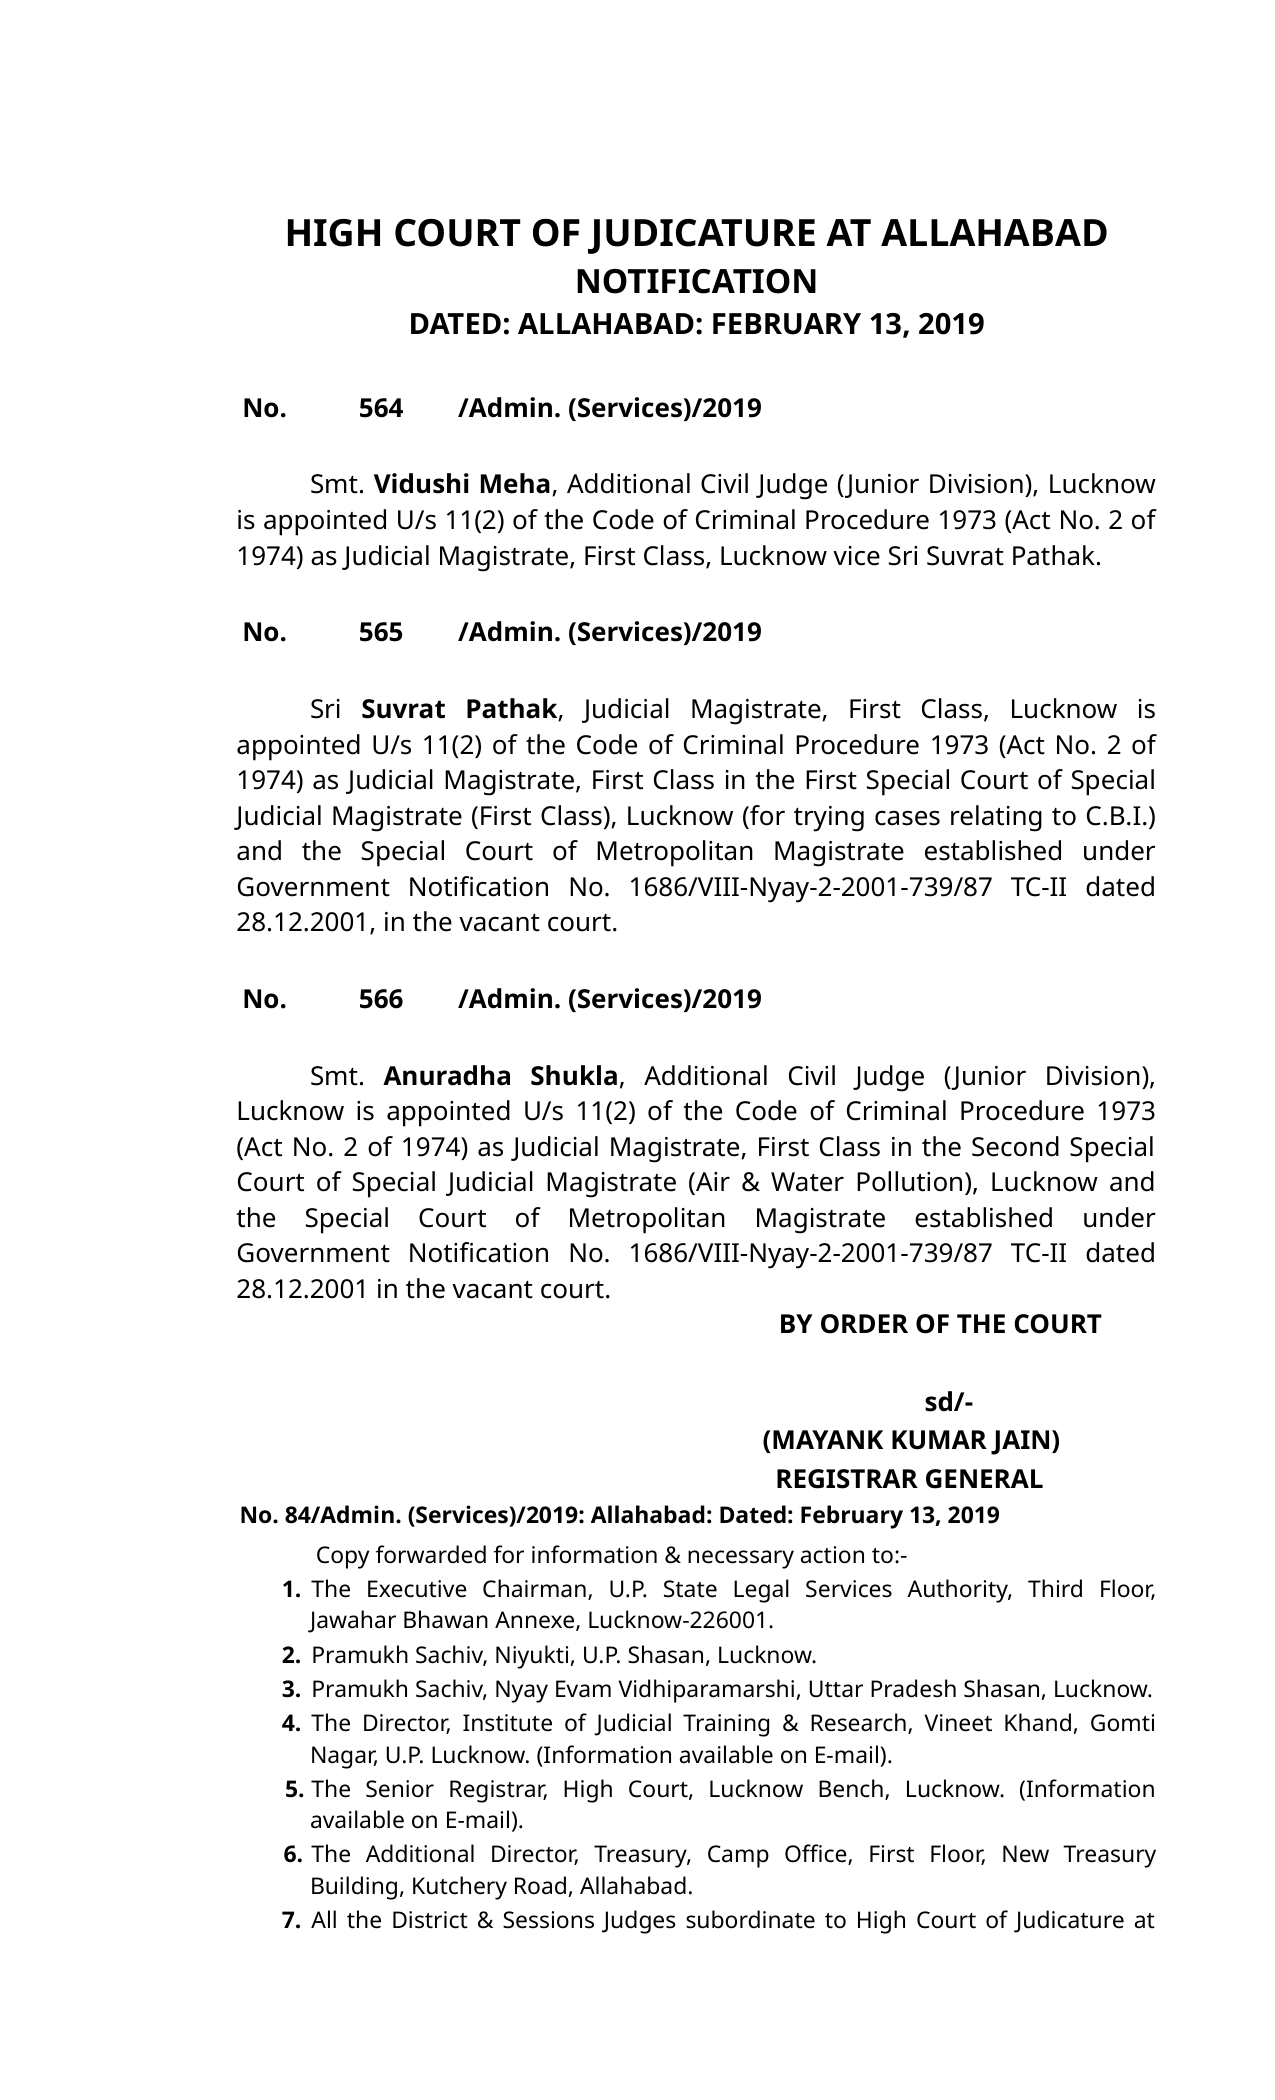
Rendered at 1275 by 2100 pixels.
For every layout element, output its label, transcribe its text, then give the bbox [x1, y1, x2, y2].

list All the District & Sessions Judges subordinate to High Court of Judicature at [282, 1904, 1157, 1935]
list The Additional Director, Treasury, Camp Office, First Floor, New Treasury Building, Kutchery Road, Allahabad. [283, 1838, 1157, 1901]
table_header No. [236, 384, 310, 431]
table_header 565 [310, 608, 452, 655]
list The Executive Chairman, U.P. State Legal Services Authority, Third Floor, Jawahar Bhawan Annexe, Lucknow-226001. [282, 1573, 1157, 1636]
text sd/- [761, 1383, 1157, 1419]
table_header 566 [310, 975, 452, 1022]
table_header 564 [310, 384, 452, 431]
table_header /Admin. (Services)/2019 [452, 384, 795, 431]
text HIGH COURT OF JUDICATURE AT ALLAHABAD [236, 207, 1157, 258]
text Copy forwarded for information & necessary action to:- [236, 1539, 1157, 1570]
text REGISTRAR GENERAL [390, 1460, 1159, 1496]
text BY ORDER OF THE COURT [236, 1306, 1157, 1342]
list The Director, Institute of Judicial Training & Research, Vineet Khand, Gomti Nagar, U.P. Lucknow. (Information available on E-mail). [282, 1707, 1157, 1770]
subtitle DATED: ALLAHABAD: FEBRUARY 13, 2019 [236, 303, 1157, 343]
text No. 84/Admin. (Services)/2019: Allahabad: Dated: February 13, 2019 [239, 1499, 1157, 1530]
table_header No. [236, 975, 310, 1022]
list Pramukh Sachiv, Niyukti, U.P. Shasan, Lucknow. [282, 1639, 1157, 1670]
text Smt. Anuradha Shukla, Additional Civil Judge (Junior Division), Lucknow is appointed U/s 11(2) of the Code of Criminal Procedure 1973 (Act No. 2 of 1974) as Judicial Magistrate, First Class in the Second Special Court of Special Judicial Magistrate (Air & Water Pollution), Lucknow and the Special Court of Metropolitan Magistrate established under Government Notification No. 1686/VIII-Nyay-2-2001-739/87 TC-II dated 28.12.2001 in the vacant court. [236, 1057, 1157, 1306]
list The Senior Registrar, High Court, Lucknow Bench, Lucknow. (Information available on E-mail). [285, 1773, 1157, 1835]
text Smt. Vidushi Meha, Additional Civil Judge (Junior Division), Lucknow is appointed U/s 11(2) of the Code of Criminal Procedure 1973 (Act No. 2 of 1974) as Judicial Magistrate, First Class, Lucknow vice Sri Suvrat Pathak. [236, 466, 1157, 573]
text (MAYANK KUMAR JAIN) [390, 1422, 1159, 1457]
list Pramukh Sachiv, Nyay Evam Vidhiparamarshi, Uttar Pradesh Shasan, Lucknow. [282, 1673, 1157, 1704]
table_header /Admin. (Services)/2019 [452, 608, 795, 655]
table_header /Admin. (Services)/2019 [452, 975, 795, 1022]
text Sri Suvrat Pathak, Judicial Magistrate, First Class, Lucknow is appointed U/s 11(2) of the Code of Criminal Procedure 1973 (Act No. 2 of 1974) as Judicial Magistrate, First Class in the First Special Court of Special Judicial Magistrate (First Class), Lucknow (for trying cases relating to C.B.I.) and the Special Court of Metropolitan Magistrate established under Government Notification No. 1686/VIII-Nyay-2-2001-739/87 TC-II dated 28.12.2001, in the vacant court. [236, 691, 1157, 939]
table_header No. [236, 608, 310, 655]
subtitle NOTIFICATION [236, 258, 1157, 303]
